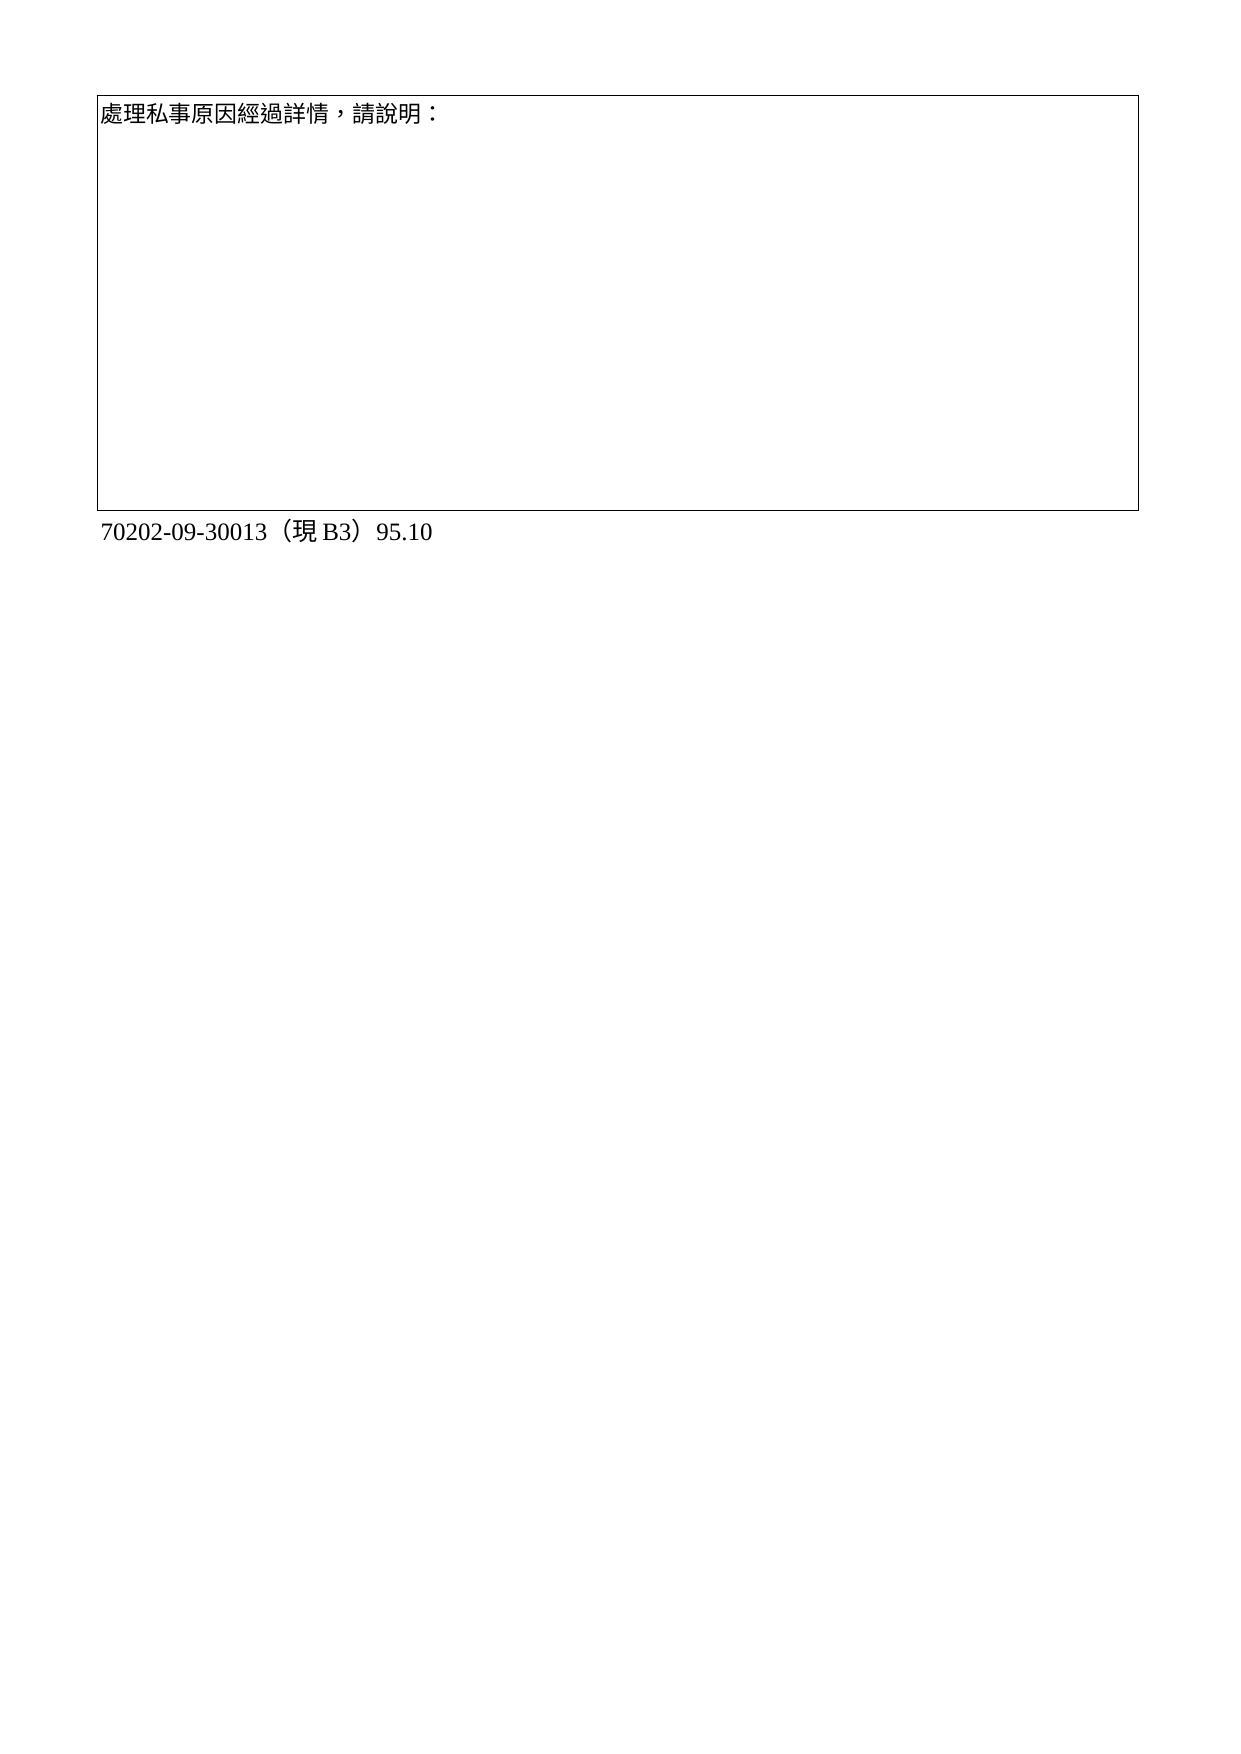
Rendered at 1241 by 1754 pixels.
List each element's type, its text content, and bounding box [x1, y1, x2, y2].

table_cell 處理私事原因經過詳情，請說明： [98, 96, 1138, 510]
text 70202-09-30013（現B3）95.10 [100, 511, 1140, 548]
